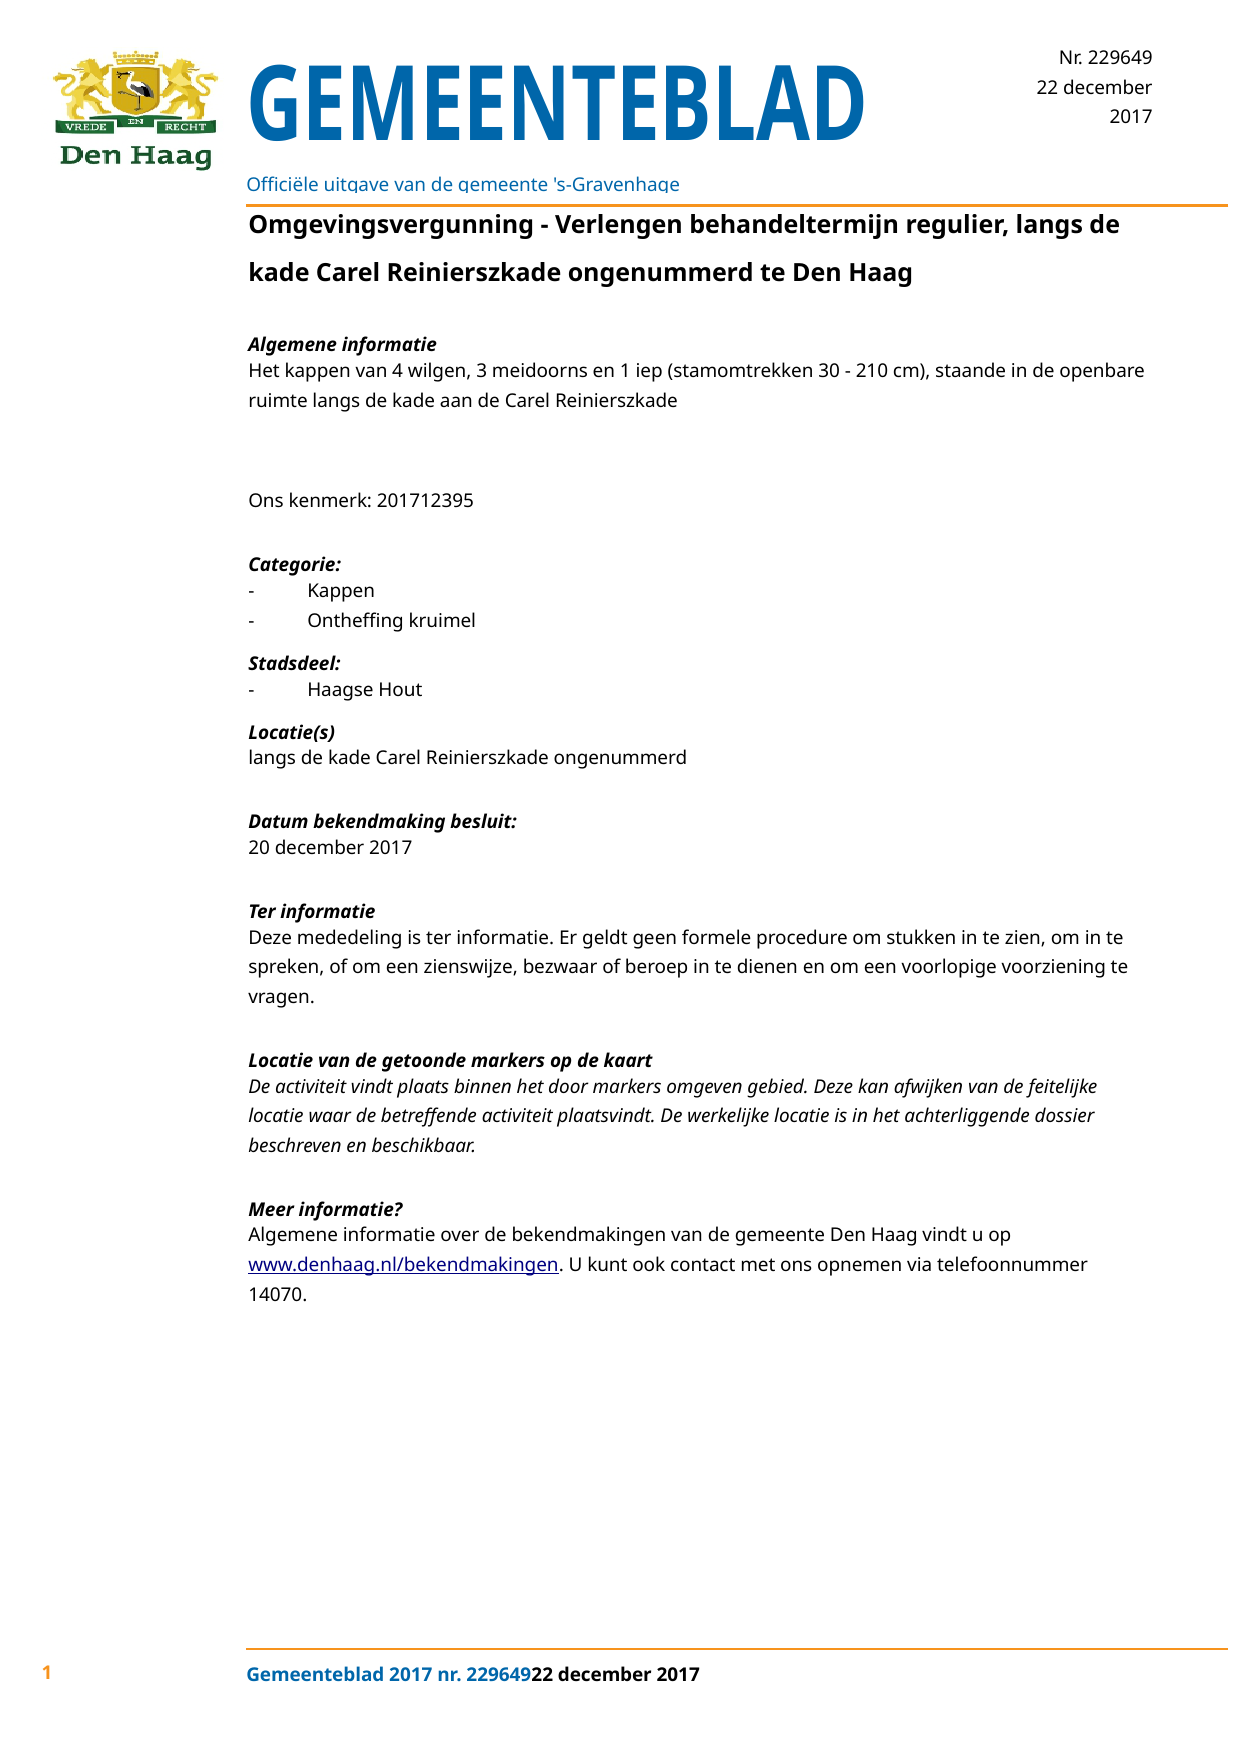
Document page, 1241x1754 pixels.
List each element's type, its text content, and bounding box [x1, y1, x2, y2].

list Haagse Hout [248, 676, 1152, 701]
text Ons kenmerk: 201712395 [248, 488, 1152, 513]
text Omgevingsvergunning - Verlengen behandeltermijn regulier, langs de kade Carel Reinierszkade ongenummerd te Den Haag [248, 207, 1152, 288]
list Ontheffing kruimel [248, 607, 1152, 633]
text De activiteit vindt plaats binnen het door markers omgeven gebied. Deze kan afwijken van de feitelijke locatie waar de betreffende activiteit plaatsvindt. De werkelijke locatie is in het achterliggende dossier beschreven en beschikbaar. [248, 1073, 1152, 1158]
text Meer informatie? [248, 1196, 1152, 1222]
text Locatie(s) [248, 719, 1152, 744]
text Algemene informatie [248, 331, 1152, 357]
picture [41, 47, 231, 172]
text Het kappen van 4 wilgen, 3 meidoorns en 1 iep (stamomtrekken 30 - 210 cm), staande in de openbare ruimte langs de kade aan de Carel Reinierszkade [248, 357, 1152, 412]
text Stadsdeel: [248, 650, 1152, 676]
text Ter informatie [248, 898, 1152, 924]
text Algemene informatie over de bekendmakingen van de gemeente Den Haag vindt u op www.denhaag.nl/bekendmakingen. U kunt ook contact met ons opnemen via telefoonnummer 14070. [248, 1222, 1152, 1307]
text Locatie van de getoonde markers op de kaart [248, 1047, 1152, 1073]
list Kappen [248, 577, 1152, 603]
text langs de kade Carel Reinierszkade ongenummerd [248, 744, 1152, 770]
text Categorie: [248, 552, 1152, 577]
text Deze mededeling is ter informatie. Er geldt geen formele procedure om stukken in te zien, om in te spreken, of om een zienswijze, bezwaar of beroep in te dienen en om een voorlopige voorziening te vragen. [248, 924, 1152, 1009]
text Datum bekendmaking besluit: [248, 808, 1152, 834]
text 20 december 2017 [248, 834, 1152, 860]
